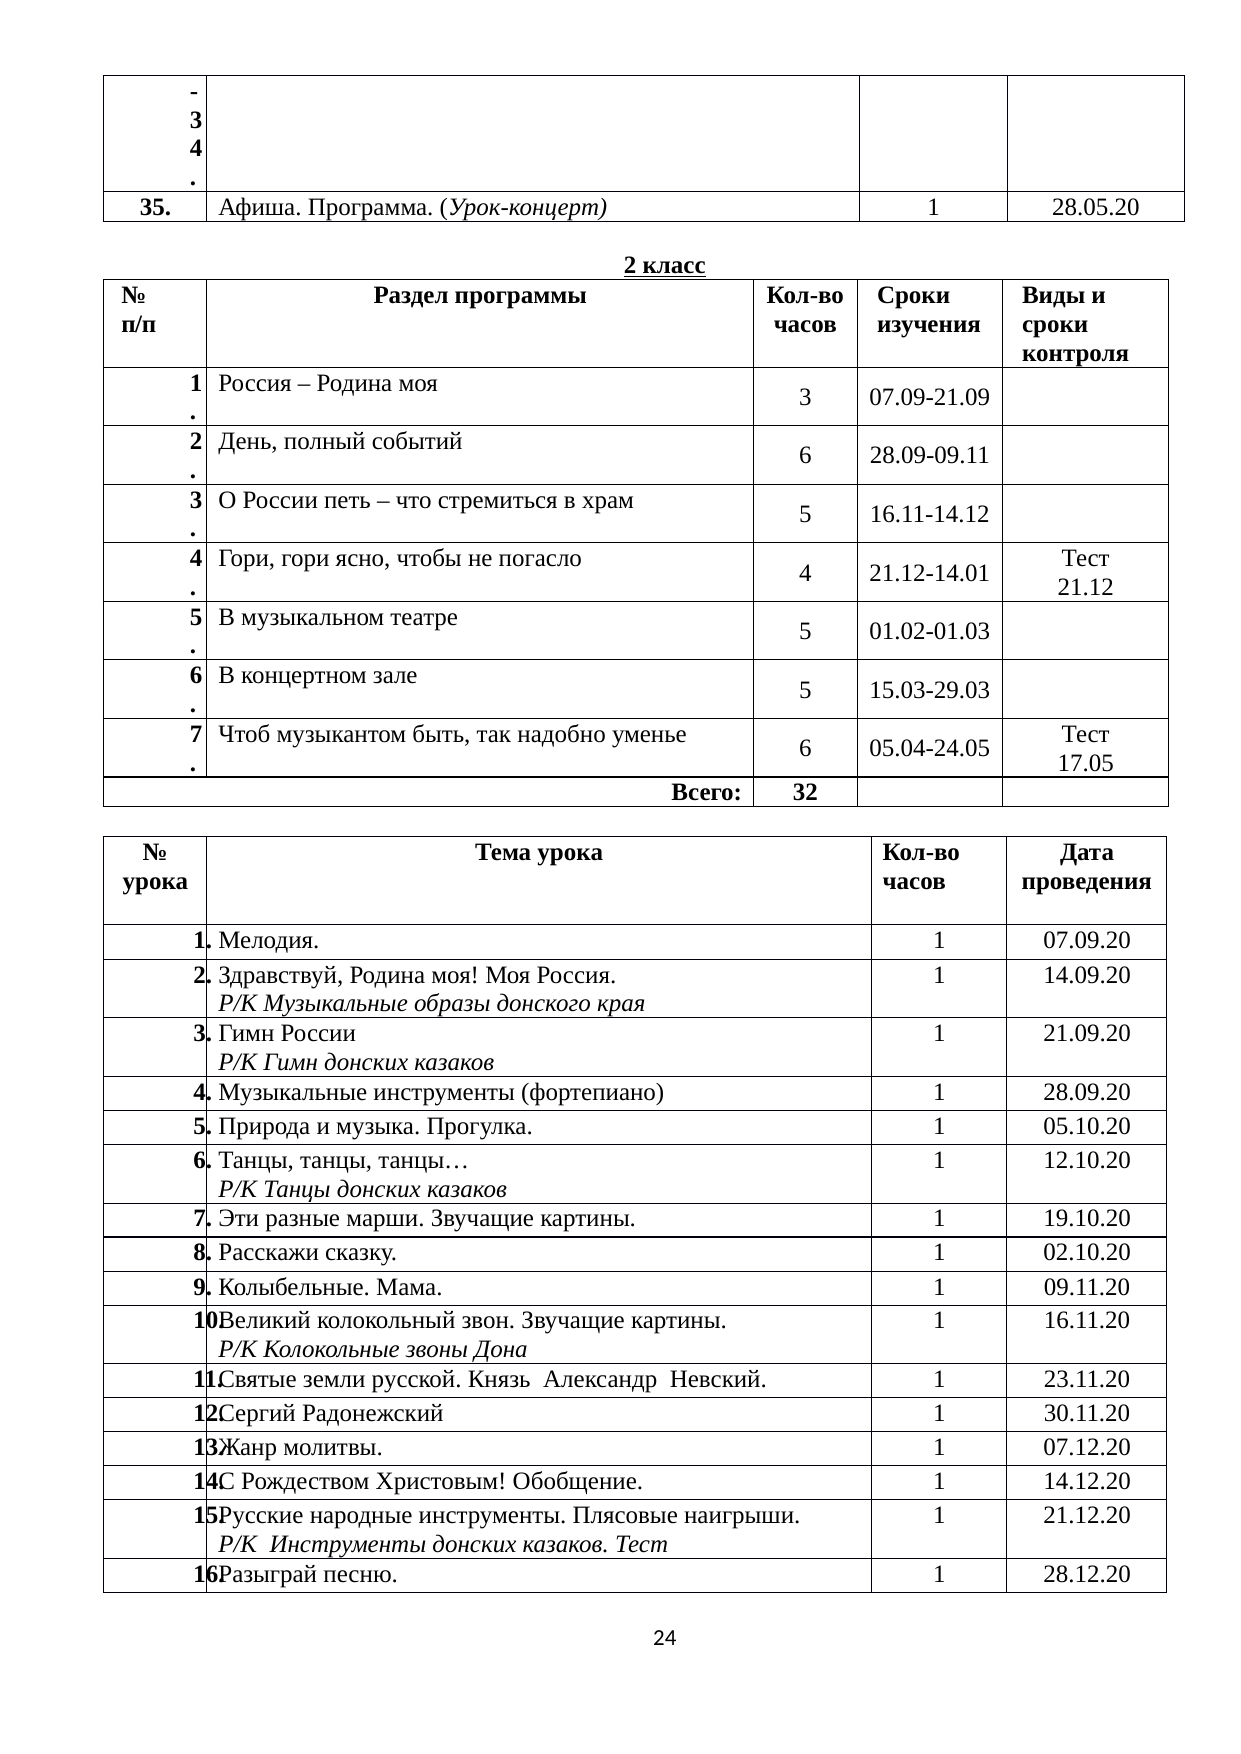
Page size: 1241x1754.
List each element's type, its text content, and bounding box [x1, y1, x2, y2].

table_cell 07.09.20 [1007, 925, 1166, 959]
table_cell Жанр молитвы. [207, 1432, 871, 1465]
table_cell [104, 1559, 206, 1592]
table_cell Тест 21.12 [1003, 543, 1168, 601]
table_cell 1 [860, 192, 1007, 221]
table_cell [1008, 76, 1184, 191]
table_cell [858, 778, 1002, 806]
table_cell 28.05.20 [1008, 192, 1184, 221]
table_cell Великий колокольный звон. Звучащие картины. Р/К Колокольные звоны Дона [207, 1306, 871, 1363]
table_cell 35. [104, 192, 206, 221]
table_cell 09.11.20 [1007, 1272, 1166, 1304]
table_cell 5 [754, 485, 857, 542]
table_cell Расскажи сказку. [207, 1238, 871, 1271]
table_cell Святые земли русской. Князь Александр Невский. [207, 1364, 871, 1397]
table_cell [1003, 485, 1168, 542]
table_cell Колыбельные. Мама. [207, 1272, 871, 1304]
table_cell [104, 1204, 206, 1236]
table_cell 28.09-09.11 [858, 426, 1002, 484]
table_cell 23.11.20 [1007, 1364, 1166, 1397]
table_cell [104, 426, 206, 484]
table_cell [104, 1018, 206, 1076]
table_cell 21.12.20 [1007, 1500, 1166, 1558]
table_cell 14.09.20 [1007, 960, 1166, 1017]
table_cell Музыкальные инструменты (фортепиано) [207, 1077, 871, 1110]
table_cell [104, 719, 206, 776]
table_cell [1003, 660, 1168, 718]
table_header Кол-во часов [872, 837, 1006, 924]
table_cell О России петь – что стремиться в храм [207, 485, 753, 542]
table_cell 05.04-24.05 [858, 719, 1002, 776]
table_header № урока [104, 837, 206, 924]
table_cell 6 [754, 426, 857, 484]
table_cell Чтоб музыкантом быть, так надобно уменье [207, 719, 753, 776]
table_cell В музыкальном театре [207, 602, 753, 659]
table_header Кол-во часов [754, 280, 857, 367]
table_cell [104, 1500, 206, 1558]
table_cell 1 [872, 1272, 1006, 1304]
table_cell 16.11.20 [1007, 1306, 1166, 1363]
table_cell 1 [872, 1111, 1006, 1144]
table_cell [104, 1145, 206, 1202]
table_cell [1003, 426, 1168, 484]
table_header Виды и сроки контроля [1148, 280, 1168, 367]
table_cell 02.10.20 [1007, 1238, 1166, 1271]
table_cell 1 [872, 1500, 1006, 1558]
table_cell 1 [872, 1204, 1006, 1236]
table_cell Гори, гори ясно, чтобы не погасло [207, 543, 753, 601]
table_cell Россия – Родина моя [207, 368, 753, 425]
table_cell Гимн России Р/К Гимн донских казаков [207, 1018, 871, 1076]
table_cell В концертном зале [207, 660, 753, 718]
table_cell 1 [872, 1466, 1006, 1499]
table_cell 1 [872, 1077, 1006, 1110]
table_cell [104, 925, 206, 959]
table_cell 21.12-14.01 [858, 543, 1002, 601]
table_cell День, полный событий [207, 426, 753, 484]
table_header № п/п [104, 280, 206, 367]
table_cell Здравствуй, Родина моя! Моя Россия. Р/К Музыкальные образы донского края [207, 960, 871, 1017]
table_cell 21.09.20 [1007, 1018, 1166, 1076]
table_cell 07.09-21.09 [858, 368, 1002, 425]
table_cell Афиша. Программа. (Урок-концерт) [207, 192, 859, 221]
table_cell [104, 1432, 206, 1465]
table_cell [104, 1364, 206, 1397]
table_cell 1 [872, 925, 1006, 959]
table_header Виды и сроки контроля [1003, 280, 1022, 367]
table_cell 28.12.20 [1007, 1559, 1166, 1592]
table_cell [104, 1398, 206, 1431]
table_cell 14.12.20 [1007, 1466, 1166, 1499]
table_cell [1003, 368, 1168, 425]
table_cell Тест 17.05 [1003, 719, 1168, 776]
table_cell 1 [872, 1306, 1006, 1363]
table_cell 1 [872, 1559, 1006, 1592]
table_cell Природа и музыка. Прогулка. [207, 1111, 871, 1144]
table_cell 34. [104, 76, 206, 191]
table_cell [104, 543, 206, 601]
table_cell 05.10.20 [1007, 1111, 1166, 1144]
table_cell Разыграй песню. [207, 1559, 871, 1592]
table_cell [104, 1077, 206, 1110]
table_cell Русские народные инструменты. Плясовые наигрыши. Р/К Инструменты донских казаков. Тест [207, 1500, 871, 1558]
table_cell 1 [872, 1364, 1006, 1397]
table_cell 5 [754, 602, 857, 659]
table_cell [104, 368, 206, 425]
table_cell [104, 1238, 206, 1271]
table_cell 15.03-29.03 [858, 660, 1002, 718]
table_header Дата проведения [1007, 837, 1166, 924]
table_header Тема урока [207, 837, 871, 924]
text 2 класс [177, 251, 1152, 279]
table_cell 12.10.20 [1007, 1145, 1166, 1202]
table_cell 32 [754, 778, 857, 806]
table_cell Танцы, танцы, танцы… Р/К Танцы донских казаков [207, 1145, 871, 1202]
table_cell 1 [872, 960, 1006, 1017]
table_cell 07.12.20 [1007, 1432, 1166, 1465]
table_cell [1003, 778, 1168, 806]
table_cell 28.09.20 [1007, 1077, 1166, 1110]
table_cell С Рождеством Христовым! Обобщение. [207, 1466, 871, 1499]
table_cell [104, 1306, 206, 1363]
table_cell 6 [754, 719, 857, 776]
table_cell 1 [872, 1238, 1006, 1271]
table_cell 19.10.20 [1007, 1204, 1166, 1236]
table_cell [1003, 602, 1168, 659]
table_cell 16.11-14.12 [858, 485, 1002, 542]
table_cell [104, 1466, 206, 1499]
table_cell [860, 76, 1007, 191]
table_header Сроки изучения [858, 280, 1002, 367]
table_cell [104, 660, 206, 718]
table_cell [104, 1272, 206, 1304]
table_cell 1 [872, 1432, 1006, 1465]
table_cell [104, 1111, 206, 1144]
table_cell [104, 960, 206, 1017]
table_header Раздел программы [207, 280, 753, 367]
table_cell 30.11.20 [1007, 1398, 1166, 1431]
table_cell Всего: [104, 778, 753, 806]
table_cell 5 [754, 660, 857, 718]
table_cell 1 [872, 1018, 1006, 1076]
table_cell [104, 602, 206, 659]
table_cell 1 [872, 1145, 1006, 1202]
table_cell 1 [872, 1398, 1006, 1431]
table_cell Мелодия. [207, 925, 871, 959]
table_cell [207, 76, 859, 191]
table_cell 4 [754, 543, 857, 601]
table_cell 3 [754, 368, 857, 425]
table_cell 01.02-01.03 [858, 602, 1002, 659]
table_cell Сергий Радонежский [207, 1398, 871, 1431]
table_cell Эти разные марши. Звучащие картины. [207, 1204, 871, 1236]
table_cell [104, 485, 206, 542]
